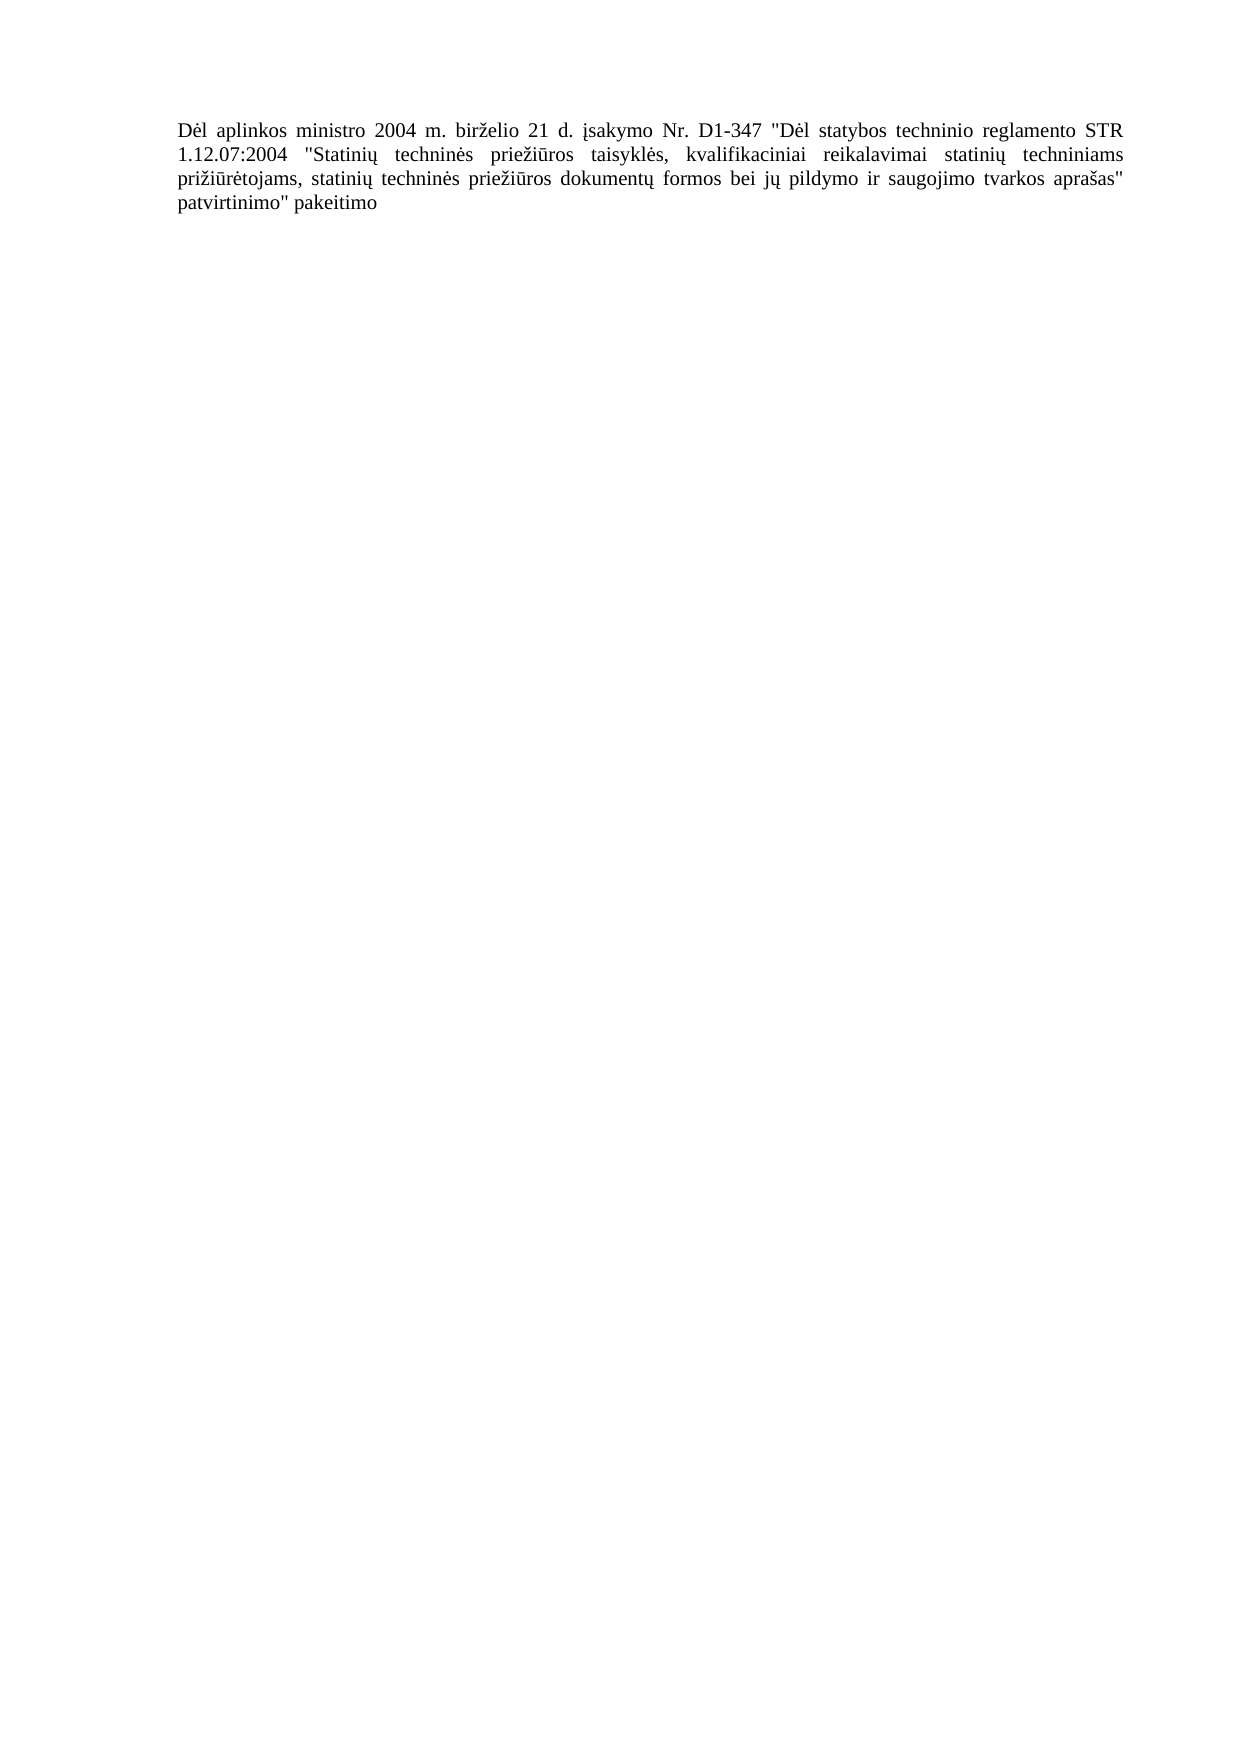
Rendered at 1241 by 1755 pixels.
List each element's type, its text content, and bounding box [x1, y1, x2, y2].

text Dėl aplinkos ministro 2004 m. birželio 21 d. įsakymo Nr. D1-347 "Dėl statybos techninio reglamento STR 1.12.07:2004 "Statinių techninės priežiūros taisyklės, kvalifikaciniai reikalavimai statinių techniniams prižiūrėtojams, statinių techninės priežiūros dokumentų formos bei jų pildymo ir saugojimo tvarkos aprašas" patvirtinimo" pakeitimo [177, 118, 1125, 214]
